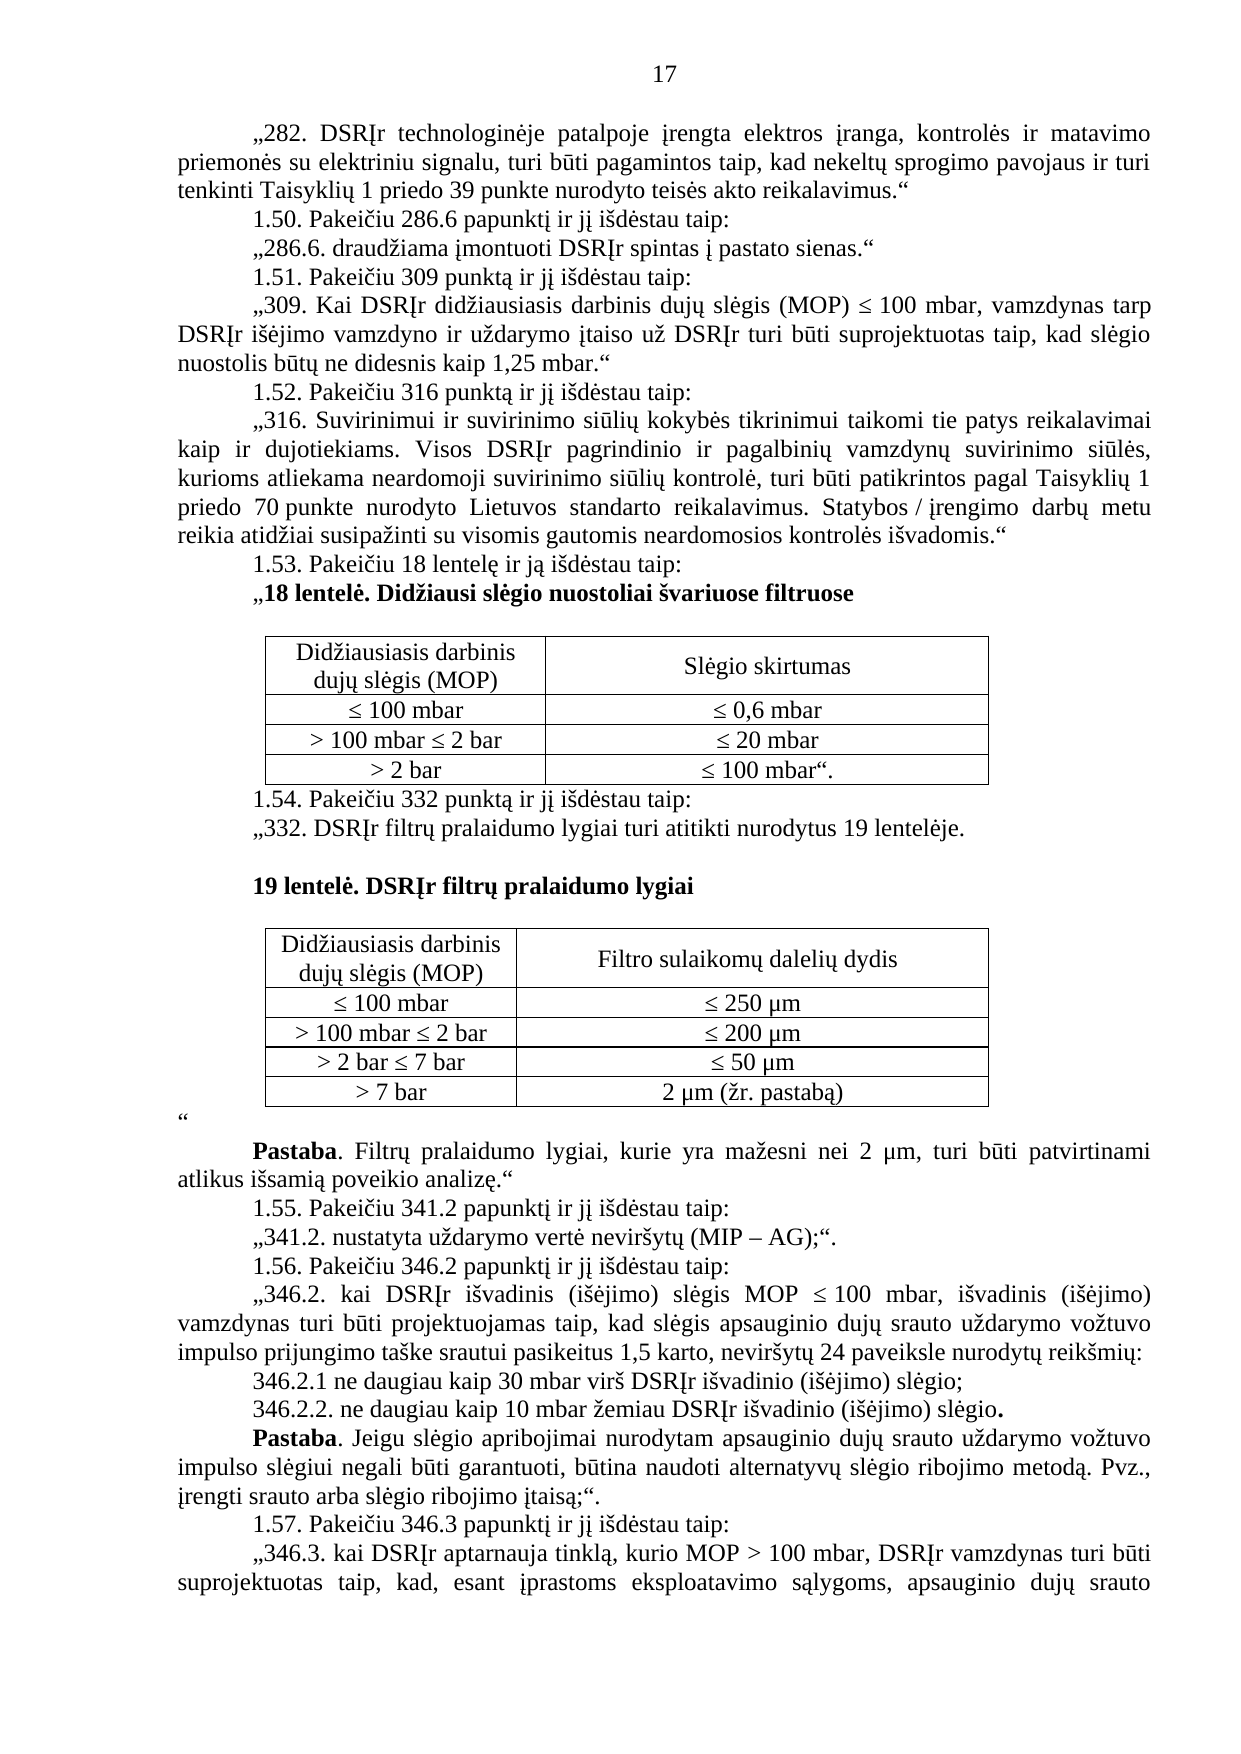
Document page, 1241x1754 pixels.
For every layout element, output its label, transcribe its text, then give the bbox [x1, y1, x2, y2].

table_header Didžiausiasis darbinis dujų slėgis (MOP) [266, 637, 545, 694]
text „316. Suvirinimui ir suvirinimo siūlių kokybės tikrinimui taikomi tie patys reikalavimai kaip ir dujotiekiams. Visos DSRĮr pagrindinio ir pagalbinių vamzdynų suvirinimo siūlės, kurioms atliekama neardomoji suvirinimo siūlių kontrolė, turi būti patikrintos pagal Taisyklių 1 priedo 70 punkte nurodyto Lietuvos standarto reikalavimus. Statybos / įrengimo darbų metu reikia atidžiai susipažinti su visomis gautomis neardomosios kontrolės išvadomis.“ [177, 406, 1152, 549]
table_cell > 7 bar [266, 1077, 516, 1106]
text „332. DSRĮr filtrų pralaidumo lygiai turi atitikti nurodytus 19 lentelėje. [177, 813, 1152, 842]
table_cell > 100 mbar ≤ 2 bar [266, 725, 545, 754]
text 346.2.1 ne daugiau kaip 30 mbar virš DSRĮr išvadinio (išėjimo) slėgio; [177, 1366, 1152, 1394]
table_cell ≤ 100 mbar [266, 988, 516, 1017]
text 1.51. Pakeičiu 309 punktą ir jį išdėstau taip: [177, 262, 1152, 291]
text 19 lentelė. DSRĮr filtrų pralaidumo lygiai [177, 871, 1152, 899]
text 1.54. Pakeičiu 332 punktą ir jį išdėstau taip: [177, 784, 1152, 813]
table_cell ≤ 0,6 mbar [546, 695, 988, 724]
text „286.6. draudžiama įmontuoti DSRĮr spintas į pastato sienas.“ [177, 233, 1152, 262]
table_cell ≤ 200 μm [517, 1018, 988, 1046]
text Pastaba. Jeigu slėgio apribojimai nurodytam apsauginio dujų srauto uždarymo vožtuvo impulso slėgiui negali būti garantuoti, būtina naudoti alternatyvų slėgio ribojimo metodą. Pvz., įrengti srauto arba slėgio ribojimo įtaisą;“. [177, 1423, 1152, 1509]
table_cell > 2 bar [266, 755, 545, 783]
text „341.2. nustatyta uždarymo vertė neviršytų (MIP – AG);“. [177, 1222, 1152, 1251]
table_cell ≤ 250 μm [517, 988, 988, 1017]
text „346.2. kai DSRĮr išvadinis (išėjimo) slėgis MOP ≤ 100 mbar, išvadinis (išėjimo) vamzdynas turi būti projektuojamas taip, kad slėgis apsauginio dujų srauto uždarymo vožtuvo impulso prijungimo taške srautui pasikeitus 1,5 karto, neviršytų 24 paveiksle nurodytų reikšmių: [177, 1279, 1152, 1366]
text 1.52. Pakeičiu 316 punktą ir jį išdėstau taip: [177, 377, 1152, 406]
text „18 lentelė. Didžiausi slėgio nuostoliai švariuose filtruose [177, 578, 1152, 607]
text “ [177, 1107, 998, 1136]
text „346.3. kai DSRĮr aptarnauja tinklą, kurio MOP > 100 mbar, DSRĮr vamzdynas turi būti suprojektuotas taip, kad, esant įprastoms eksploatavimo sąlygoms, apsauginio dujų srauto [177, 1538, 1152, 1596]
table_cell ≤ 100 mbar“. [546, 755, 988, 783]
text 346.2.2. ne daugiau kaip 10 mbar žemiau DSRĮr išvadinio (išėjimo) slėgio. [177, 1394, 1152, 1423]
text 1.56. Pakeičiu 346.2 papunktį ir jį išdėstau taip: [177, 1251, 1152, 1279]
table_cell > 2 bar ≤ 7 bar [266, 1048, 516, 1076]
table_cell > 100 mbar ≤ 2 bar [266, 1018, 516, 1046]
table_cell 2 μm (žr. pastabą) [517, 1077, 988, 1106]
text „282. DSRĮr technologinėje patalpoje įrengta elektros įranga, kontrolės ir matavimo priemonės su elektriniu signalu, turi būti pagamintos taip, kad nekeltų sprogimo pavojaus ir turi tenkinti Taisyklių 1 priedo 39 punkte nurodyto teisės akto reikalavimus.“ [177, 118, 1152, 204]
table_header Filtro sulaikomų dalelių dydis [517, 929, 988, 987]
table_header Slėgio skirtumas [546, 637, 988, 694]
table_header Didžiausiasis darbinis dujų slėgis (MOP) [266, 929, 516, 987]
text 1.53. Pakeičiu 18 lentelę ir ją išdėstau taip: [177, 549, 1152, 578]
table_cell ≤ 100 mbar [266, 695, 545, 724]
text 1.57. Pakeičiu 346.3 papunktį ir jį išdėstau taip: [177, 1509, 1152, 1538]
table_cell ≤ 20 mbar [546, 725, 988, 754]
text „309. Kai DSRĮr didžiausiasis darbinis dujų slėgis (MOP) ≤ 100 mbar, vamzdynas tarp DSRĮr išėjimo vamzdyno ir uždarymo įtaiso už DSRĮr turi būti suprojektuotas taip, kad slėgio nuostolis būtų ne didesnis kaip 1,25 mbar.“ [177, 291, 1152, 377]
text 1.50. Pakeičiu 286.6 papunktį ir jį išdėstau taip: [177, 204, 1152, 233]
table_cell ≤ 50 μm [517, 1048, 988, 1076]
text 1.55. Pakeičiu 341.2 papunktį ir jį išdėstau taip: [177, 1193, 1152, 1222]
text Pastaba. Filtrų pralaidumo lygiai, kurie yra mažesni nei 2 μm, turi būti patvirtinami atlikus išsamią poveikio analizę.“ [177, 1136, 1152, 1193]
